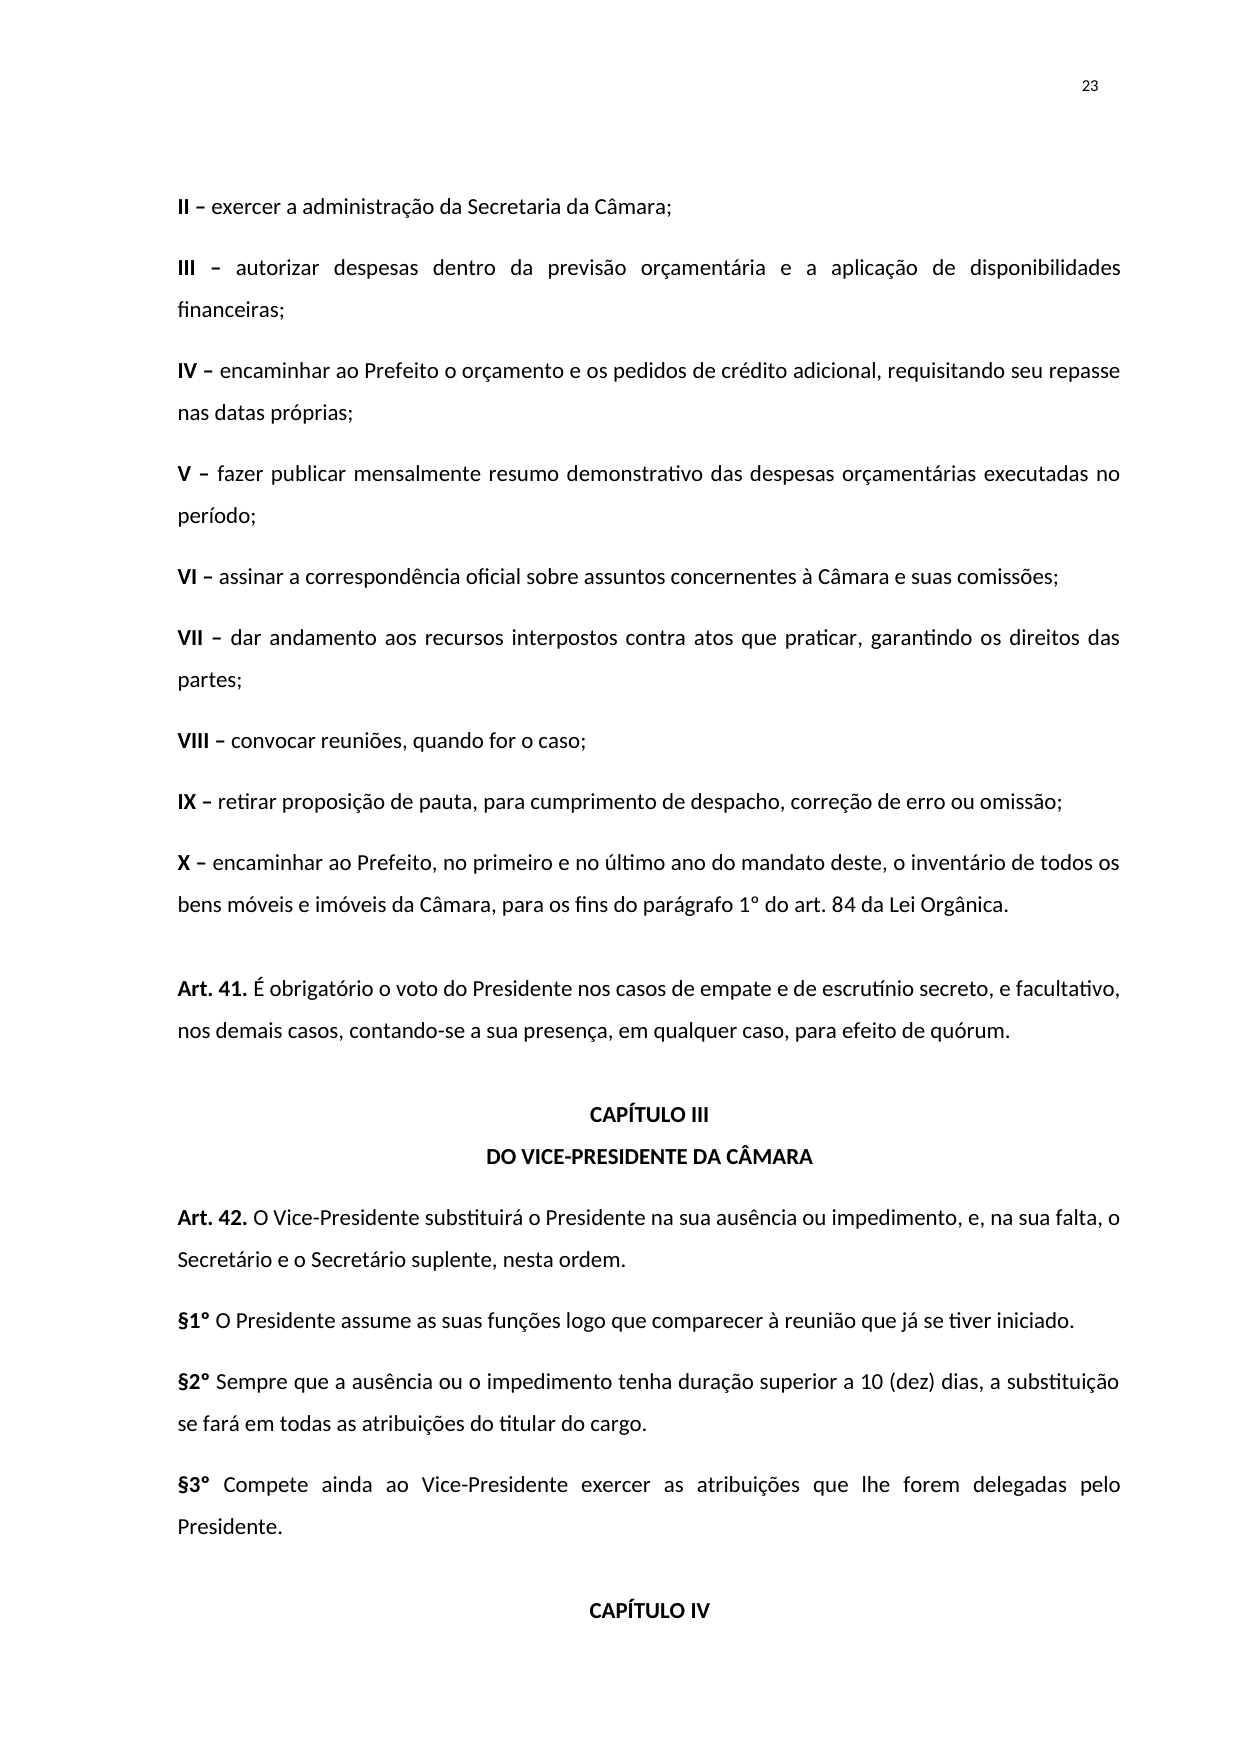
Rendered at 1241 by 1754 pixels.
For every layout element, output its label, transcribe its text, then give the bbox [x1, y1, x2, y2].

text Art. 41. É obrigatório o voto do Presidente nos casos de empate e de escrutínio secreto, e facultativo, nos demais casos, contando-se a sua presença, em qualquer caso, para efeito de quórum. [177, 974, 1122, 1044]
text II – exercer a administração da Secretaria da Câmara; [177, 192, 1122, 220]
text IV – encaminhar ao Prefeito o orçamento e os pedidos de crédito adicional, requisitando seu repasse nas datas próprias; [177, 356, 1122, 426]
text §1º O Presidente assume as suas funções logo que comparecer à reunião que já se tiver iniciado. [177, 1306, 1122, 1334]
text DO VICE-PRESIDENTE DA CÂMARA [177, 1142, 1122, 1170]
text CAPÍTULO III [177, 1100, 1122, 1128]
text Art. 42. O Vice-Presidente substituirá o Presidente na sua ausência ou impedimento, e, na sua falta, o Secretário e o Secretário suplente, nesta ordem. [177, 1203, 1122, 1273]
text §2º Sempre que a ausência ou o impedimento tenha duração superior a 10 (dez) dias, a substituição se fará em todas as atribuições do titular do cargo. [177, 1367, 1122, 1437]
text III – autorizar despesas dentro da previsão orçamentária e a aplicação de disponibilidades financeiras; [177, 253, 1122, 323]
text X – encaminhar ao Prefeito, no primeiro e no último ano do mandato deste, o inventário de todos os bens móveis e imóveis da Câmara, para os fins do parágrafo 1º do art. 84 da Lei Orgânica. [177, 848, 1122, 918]
text IX – retirar proposição de pauta, para cumprimento de despacho, correção de erro ou omissão; [177, 787, 1122, 815]
text VI – assinar a correspondência oficial sobre assuntos concernentes à Câmara e suas comissões; [177, 562, 1122, 590]
text VIII – convocar reuniões, quando for o caso; [177, 726, 1122, 754]
text VII – dar andamento aos recursos interpostos contra atos que praticar, garantindo os direitos das partes; [177, 623, 1122, 693]
text §3º Compete ainda ao Vice-Presidente exercer as atribuições que lhe forem delegadas pelo Presidente. [177, 1470, 1122, 1540]
text V – fazer publicar mensalmente resumo demonstrativo das despesas orçamentárias executadas no período; [177, 459, 1122, 529]
text CAPÍTULO IV [177, 1596, 1122, 1624]
